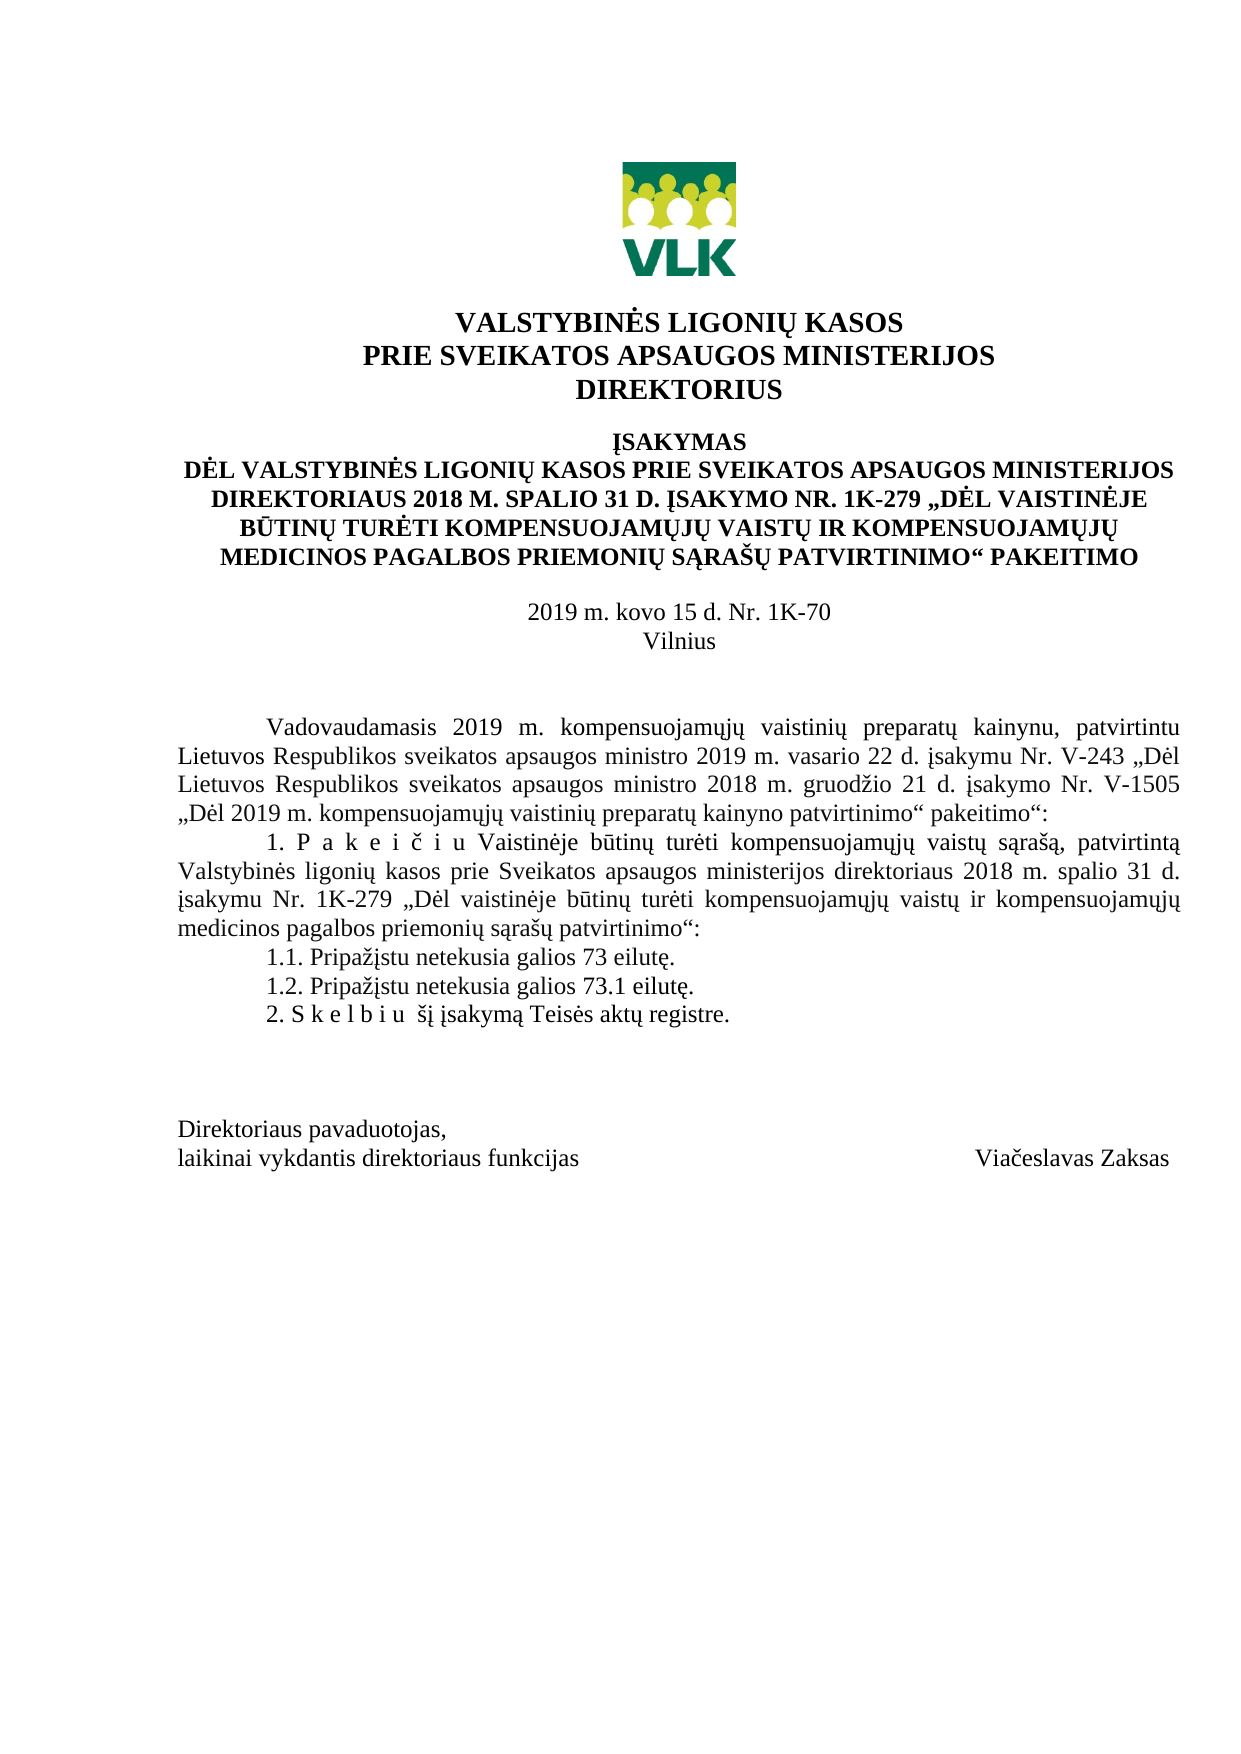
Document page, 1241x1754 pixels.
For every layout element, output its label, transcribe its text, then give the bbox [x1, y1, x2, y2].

text VALSTYBINĖS LIGONIŲ KASOS [177, 305, 1181, 338]
text ĮSAKYMAS [177, 427, 1181, 456]
text Direktoriaus pavaduotojas, [177, 1114, 1181, 1143]
text DĖL VALSTYBINĖS LIGONIŲ KASOS PRIE SVEIKATOS APSAUGOS MINISTERIJOS DIREKTORIAUS 2018 M. spalio 31 D. ĮSAKYMO nR. 1K-279 „DĖL VAISTINĖJE BŪTINŲ TURĖTI KOMPENSUOJAMŲJŲ VAISTŲ IR KOMPENSUOJAMŲJŲ MEDICINOS PAGALBOS PRIEMONIŲ SĄRAŠŲ PATVIRTINIMO“ PAKEITIMO [177, 456, 1181, 571]
text Vilnius [177, 626, 1181, 654]
text 2. S k e l b i u šį įsakymą Teisės aktų registre. [177, 999, 1181, 1028]
text Vadovaudamasis 2019 m. kompensuojamųjų vaistinių preparatų kainynu, patvirtintu Lietuvos Respublikos sveikatos apsaugos ministro 2019 m. vasario 22 d. įsakymu Nr. V-243 „Dėl Lietuvos Respublikos sveikatos apsaugos ministro 2018 m. gruodžio 21 d. įsakymo Nr. V-1505 „Dėl 2019 m. kompensuojamųjų vaistinių preparatų kainyno patvirtinimo“ pakeitimo“: [177, 712, 1181, 827]
text 1.1. Pripažįstu netekusia galios 73 eilutę. [177, 942, 1181, 971]
text 2019 m. kovo 15 d. Nr. 1K-70 [177, 597, 1181, 626]
text 1. P a k e i č i u Vaistinėje būtinų turėti kompensuojamųjų vaistų sąrašą, patvirtintą Valstybinės ligonių kasos prie Sveikatos apsaugos ministerijos direktoriaus 2018 m. spalio 31 d. įsakymu Nr. 1K-279 „Dėl vaistinėje būtinų turėti kompensuojamųjų vaistų ir kompensuojamųjų medicinos pagalbos priemonių sąrašų patvirtinimo“: [177, 827, 1181, 942]
text DIREKTORIUS [177, 372, 1181, 405]
text laikinai vykdantis direktoriaus funkcijas Viačeslavas Zaksas [177, 1143, 1181, 1172]
text PRIE SVEIKATOS APSAUGOS MINISTERIJOS [177, 338, 1181, 372]
text 1.2. Pripažįstu netekusia galios 73.1 eilutę. [177, 971, 1181, 999]
